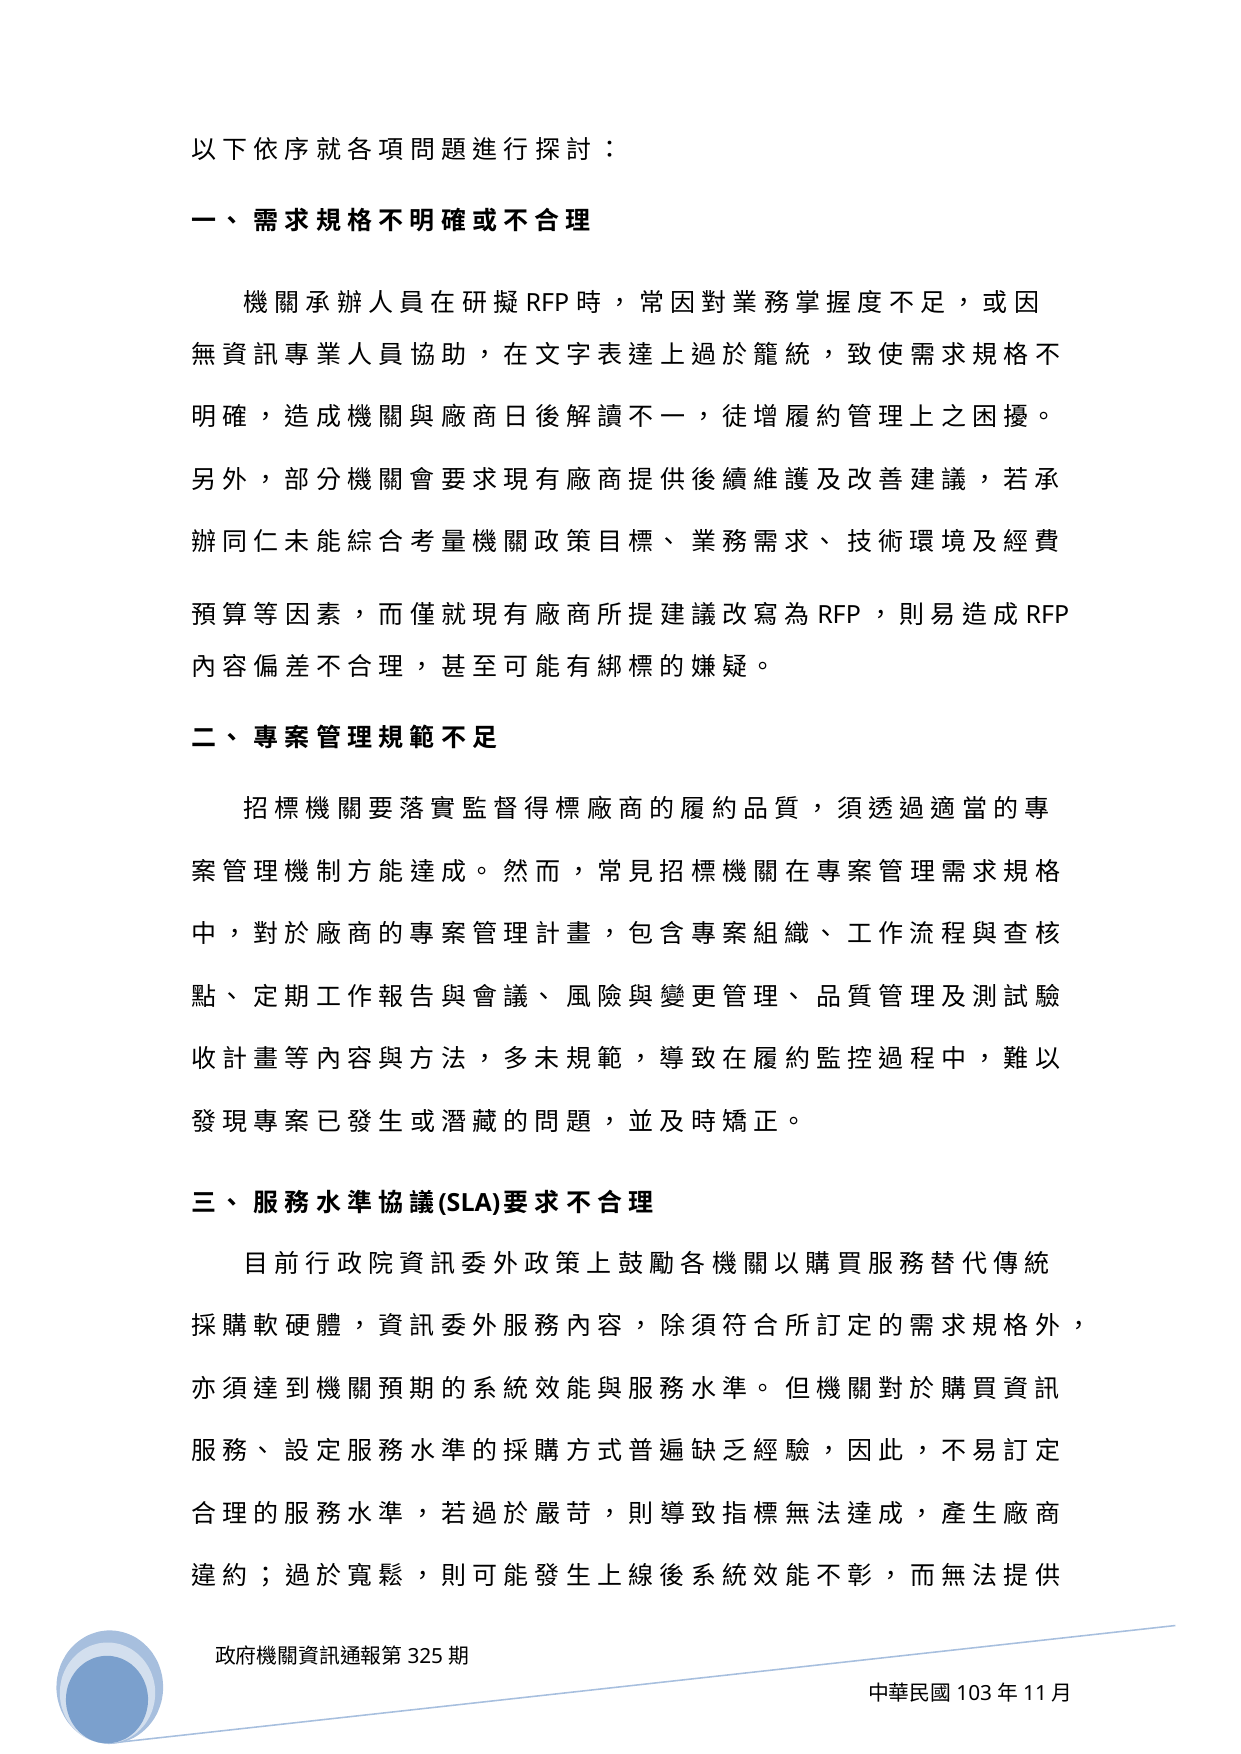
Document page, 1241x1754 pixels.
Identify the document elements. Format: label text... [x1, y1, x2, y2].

text 機關承辦人員在研擬RFP時，常因對業務掌握度不足，或因無資訊專業人員協助，在文字表達上過於籠統，致使需求規格不明確，造成機關與廠商日後解讀不一，徒增履約管理上之困擾。另外，部分機關會要求現有廠商提供後續維護及改善建議，若承辦同仁未能綜合考量機關政策目標、業務需求、技術環境及經費預算等因素，而僅就現有廠商所提建議改寫為RFP，則易造成RFP內容偏差不合理，甚至可能有綁標的嫌疑。 [188, 248, 1073, 686]
text 二、專案管理規範不足 [188, 694, 1073, 756]
text 一、需求規格不明確或不合理 [188, 177, 1073, 239]
text 三、服務水準協議(SLA)要求不合理 [188, 1148, 1073, 1211]
text 招標機關要落實監督得標廠商的履約品質，須透過適當的專案管理機制方能達成。然而，常見招標機關在專案管理需求規格中，對於廠商的專案管理計畫，包含專案組織、工作流程與查核點、定期工作報告與會議、風險與變更管理、品質管理及測試驗收計畫等內容與方法，多未規範，導致在履約監控過程中，難以發現專案已發生或潛藏的問題，並及時矯正。 [188, 765, 1073, 1140]
text 目前行政院資訊委外政策上鼓勵各機關以購買服務替代傳統採購軟硬體，資訊委外服務內容，除須符合所訂定的需求規格外，亦須達到機關預期的系統效能與服務水準。但機關對於購買資訊服務、設定服務水準的採購方式普遍缺乏經驗，因此，不易訂定合理的服務水準，若過於嚴苛，則導致指標無法達成，產生廠商違約；過於寬鬆，則可能發生上線後系統效能不彰，而無法提供良好服務品質等。 [188, 1219, 1073, 1594]
text 以下依序就各項問題進行探討： [188, 106, 1073, 169]
